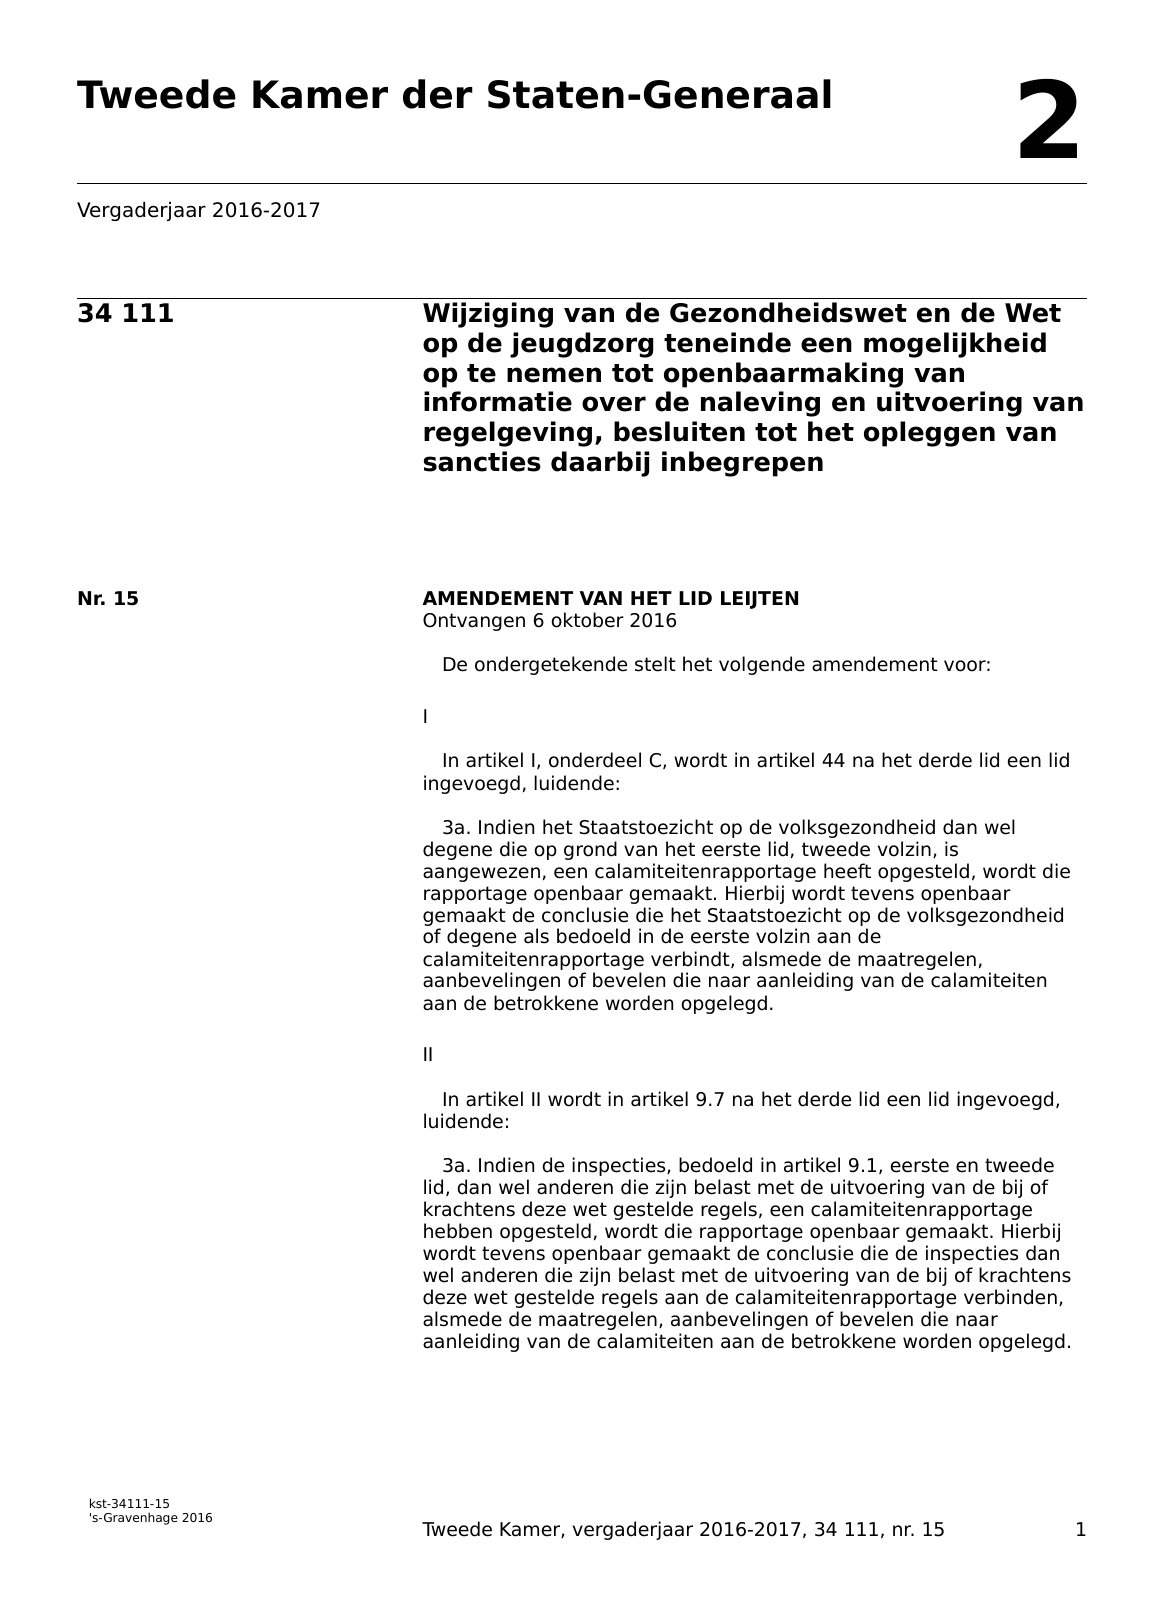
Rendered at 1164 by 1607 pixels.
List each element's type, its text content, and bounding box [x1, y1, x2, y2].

text kst-34111-15 [88, 1497, 323, 1511]
table_header Tweede Kamer der Staten-Generaal [77, 59, 886, 183]
table_header 2 [886, 59, 1087, 183]
text 3a. Indien het Staatstoezicht op de volksgezondheid dan wel degene die op grond van het eerste lid, tweede volzin, is aangewezen, een calamiteitenrapportage heeft opgesteld, wordt die rapportage openbaar gemaakt. Hierbij wordt tevens openbaar gemaakt de conclusie die het Staatstoezicht op de volksgezondheid of degene als bedoeld in de eerste volzin aan de calamiteitenrapportage verbindt, alsmede de maatregelen, aanbevelingen of bevelen die naar aanleiding van de calamiteiten aan de betrokkene worden opgelegd. [422, 817, 1087, 1014]
text In artikel II wordt in artikel 9.7 na het derde lid een lid ingevoegd, luidende: [422, 1088, 1087, 1132]
text 's-Gravenhage 2016 [88, 1511, 323, 1525]
subtitle Nr. 15 AMENDEMENT VAN HET LID LEIJTEN [77, 588, 1087, 610]
subtitle 34 111 Wijziging van de Gezondheidswet en de Wet op de jeugdzorg teneinde een mogelijkheid op te nemen tot openbaarmaking van informatie over de naleving en uitvoering van regelgeving, besluiten tot het opleggen van sancties daarbij inbegrepen [77, 299, 1087, 477]
text In artikel I, onderdeel C, wordt in artikel 44 na het derde lid een lid ingevoegd, luidende: [422, 750, 1087, 794]
table_cell Vergaderjaar 2016-2017 [77, 184, 1087, 298]
subtitle I [422, 706, 1087, 728]
text 3a. Indien de inspecties, bedoeld in artikel 9.1, eerste en tweede lid, dan wel anderen die zijn belast met de uitvoering van de bij of krachtens deze wet gestelde regels, een calamiteitenrapportage hebben opgesteld, wordt die rapportage openbaar gemaakt. Hierbij wordt tevens openbaar gemaakt de conclusie die de inspecties dan wel anderen die zijn belast met de uitvoering van de bij of krachtens deze wet gestelde regels aan de calamiteitenrapportage verbinden, alsmede de maatregelen, aanbevelingen of bevelen die naar aanleiding van de calamiteiten aan de betrokkene worden opgelegd. [422, 1155, 1087, 1352]
subtitle II [422, 1044, 1087, 1066]
text De ondergetekende stelt het volgende amendement voor: [422, 654, 1087, 676]
text Ontvangen 6 oktober 2016 [422, 610, 1087, 632]
